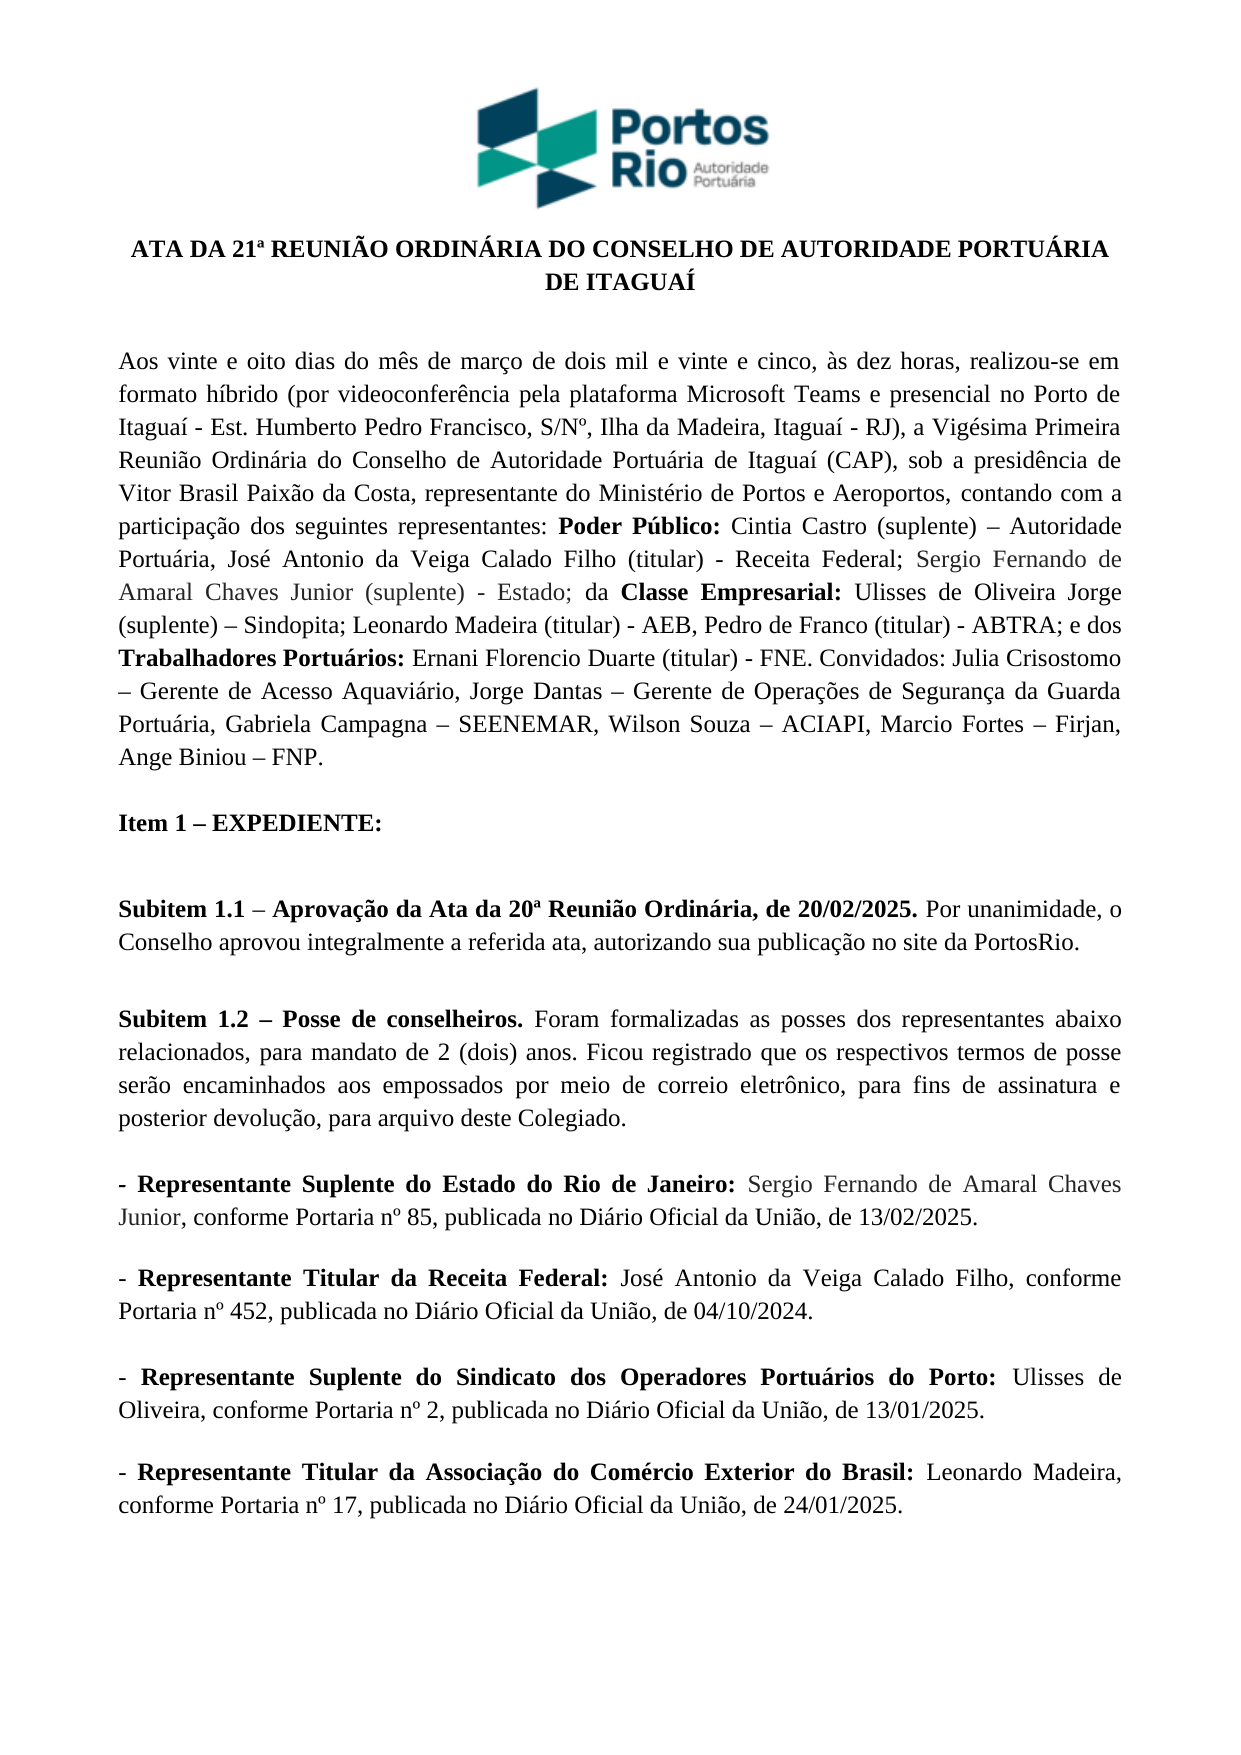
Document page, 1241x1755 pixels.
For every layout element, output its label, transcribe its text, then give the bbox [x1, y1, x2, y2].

text - Representante Suplente do Sindicato dos Operadores Portuários do Porto: Ulisses de Oliveira, conforme Portaria nº 2, publicada no Diário Oficial da União, de 13/01/2025. [118, 1362, 1122, 1424]
subtitle - Representante Suplente do Estado do Rio de Janeiro: Sergio Fernando de Amaral Chaves Junior, conforme Portaria nº 85, publicada no Diário Oficial da União, de 13/02/2025. [118, 1169, 1122, 1231]
text Item 1 – EXPEDIENTE: [118, 808, 1122, 837]
text - Representante Titular da Receita Federal: José Antonio da Veiga Calado Filho, conforme Portaria nº 452, publicada no Diário Oficial da União, de 04/10/2024. [118, 1263, 1122, 1324]
text - Representante Titular da Associação do Comércio Exterior do Brasil: Leonardo Madeira, conforme Portaria nº 17, publicada no Diário Oficial da União, de 24/01/2025. [118, 1457, 1122, 1518]
text ATA DA 21ª REUNIÃO ORDINÁRIA DO CONSELHO DE AUTORIDADE PORTUÁRIA DE ITAGUAÍ [118, 234, 1122, 296]
text Subitem 1.1 – Aprovação da Ata da 20ª Reunião Ordinária, de 20/02/2025. Por unanimidade, o Conselho aprovou integralmente a referida ata, autorizando sua publicação no site da PortosRio. [118, 894, 1122, 956]
text Aos vinte e oito dias do mês de março de dois mil e vinte e cinco, às dez horas, realizou-se em formato híbrido (por videoconferência pela plataforma Microsoft Teams e presencial no Porto de Itaguaí - Est. Humberto Pedro Francisco, S/Nº, Ilha da Madeira, Itaguaí - RJ), a Vigésima Primeira Reunião Ordinária do Conselho de Autoridade Portuária de Itaguaí (CAP), sob a presidência de Vitor Brasil Paixão da Costa, representante do Ministério de Portos e Aeroportos, contando com a participação dos seguintes representantes: Poder Público: Cintia Castro (suplente) – Autoridade Portuária, José Antonio da Veiga Calado Filho (titular) - Receita Federal; Sergio Fernando de Amaral Chaves Junior (suplente) - Estado; da Classe Empresarial: Ulisses de Oliveira Jorge (suplente) – Sindopita; Leonardo Madeira (titular) - AEB, Pedro de Franco (titular) - ABTRA; e dos Trabalhadores Portuários: Ernani Florencio Duarte (titular) - FNE. Convidados: Julia Crisostomo – Gerente de Acesso Aquaviário, Jorge Dantas – Gerente de Operações de Segurança da Guarda Portuária, Gabriela Campagna – SEENEMAR, Wilson Souza – ACIAPI, Marcio Fortes – Firjan, Ange Biniou – FNP. [118, 346, 1122, 771]
text Subitem 1.2 – Posse de conselheiros. Foram formalizadas as posses dos representantes abaixo relacionados, para mandato de 2 (dois) anos. Ficou registrado que os respectivos termos de posse serão encaminhados aos empossados por meio de correio eletrônico, para fins de assinatura e posterior devolução, para arquivo deste Colegiado. [118, 1004, 1122, 1131]
